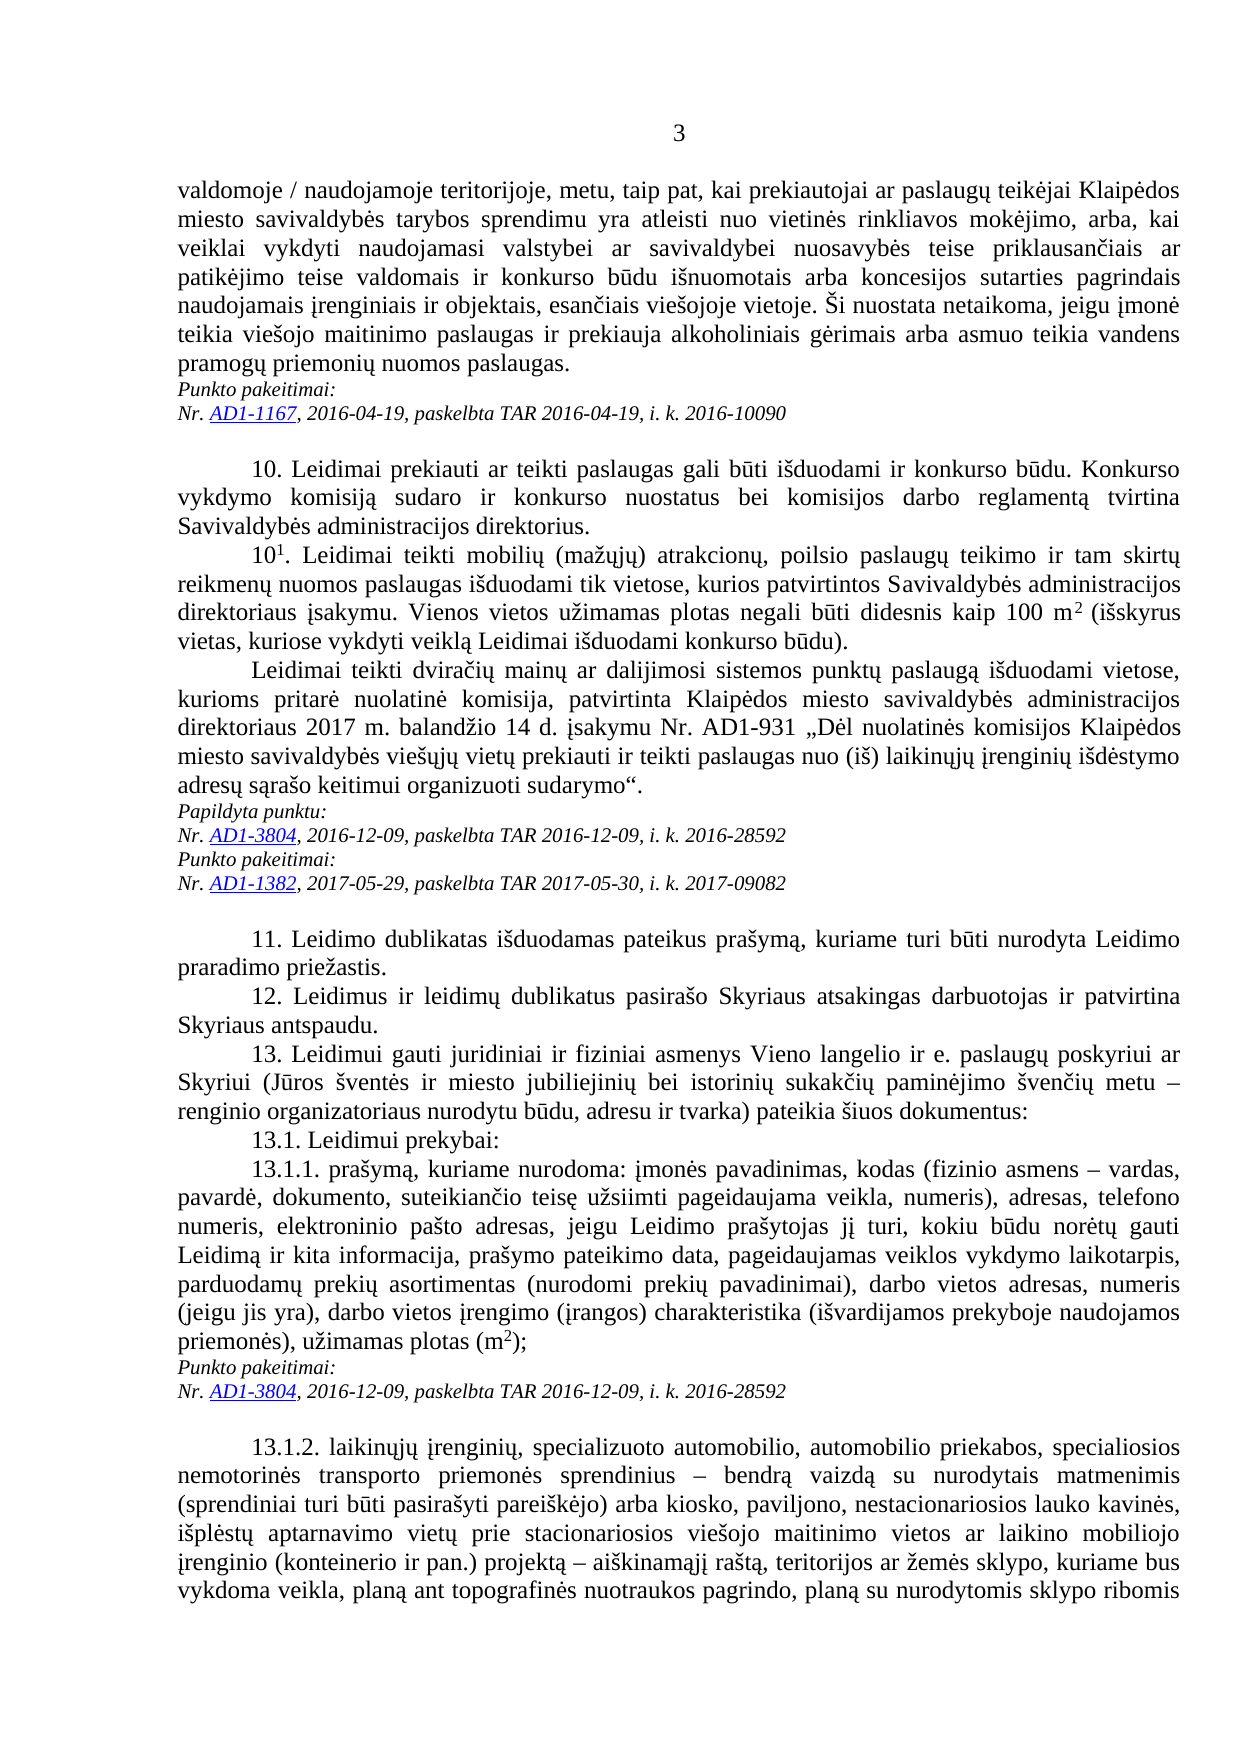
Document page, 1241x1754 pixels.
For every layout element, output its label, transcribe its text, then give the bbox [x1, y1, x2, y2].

text 10. Leidimai prekiauti ar teikti paslaugas gali būti išduodami ir konkurso būdu. Konkurso vykdymo komisiją sudaro ir konkurso nuostatus bei komisijos darbo reglamentą tvirtina Savivaldybės administracijos direktorius. [177, 454, 1181, 540]
text Nr. AD1-1382, 2017-05-29, paskelbta TAR 2017-05-30, i. k. 2017-09082 [177, 871, 1181, 895]
text 12. Leidimus ir leidimų dublikatus pasirašo Skyriaus atsakingas darbuotojas ir patvirtina Skyriaus antspaudu. [177, 981, 1181, 1039]
text Nr. AD1-1167, 2016-04-19, paskelbta TAR 2016-04-19, i. k. 2016-10090 [177, 401, 1181, 425]
text 11. Leidimo dublikatas išduodamas pateikus prašymą, kuriame turi būti nurodyta Leidimo praradimo priežastis. [177, 924, 1181, 981]
text Leidimai teikti dviračių mainų ar dalijimosi sistemos punktų paslaugą išduodami vietose, kurioms pritarė nuolatinė komisija, patvirtinta Klaipėdos miesto savivaldybės administracijos direktoriaus 2017 m. balandžio 14 d. įsakymu Nr. AD1-931 „Dėl nuolatinės komisijos Klaipėdos miesto savivaldybės viešųjų vietų prekiauti ir teikti paslaugas nuo (iš) laikinųjų įrenginių išdėstymo adresų sąrašo keitimui organizuoti sudarymo“. [177, 655, 1181, 799]
text 13.1.2. laikinųjų įrenginių, specializuoto automobilio, automobilio priekabos, specialiosios nemotorinės transporto priemonės sprendinius – bendrą vaizdą su nurodytais matmenimis (sprendiniai turi būti pasirašyti pareiškėjo) arba kiosko, paviljono, nestacionariosios lauko kavinės, išplėstų aptarnavimo vietų prie stacionariosios viešojo maitinimo vietos ar laikino mobiliojo įrenginio (konteinerio ir pan.) projektą – aiškinamąjį raštą, teritorijos ar žemės sklypo, kuriame bus vykdoma veikla, planą ant topografinės nuotraukos pagrindo, planą su nurodytomis sklypo ribomis [177, 1432, 1181, 1604]
text valdomoje / naudojamoje teritorijoje, metu, taip pat, kai prekiautojai ar paslaugų teikėjai Klaipėdos miesto savivaldybės tarybos sprendimu yra atleisti nuo vietinės rinkliavos mokėjimo, arba, kai veiklai vykdyti naudojamasi valstybei ar savivaldybei nuosavybės teise priklausančiais ar patikėjimo teise valdomais ir konkurso būdu išnuomotais arba koncesijos sutarties pagrindais naudojamais įrenginiais ir objektais, esančiais viešojoje vietoje. Ši nuostata netaikoma, jeigu įmonė teikia viešojo maitinimo paslaugas ir prekiauja alkoholiniais gėrimais arba asmuo teikia vandens pramogų priemonių nuomos paslaugas. [177, 176, 1181, 377]
text Nr. AD1-3804, 2016-12-09, paskelbta TAR 2016-12-09, i. k. 2016-28592 [177, 1379, 1181, 1403]
text Punkto pakeitimai: [177, 1355, 1181, 1379]
text Nr. AD1-3804, 2016-12-09, paskelbta TAR 2016-12-09, i. k. 2016-28592 [177, 823, 1181, 847]
text 13. Leidimui gauti juridiniai ir fiziniai asmenys Vieno langelio ir e. paslaugų poskyriui ar Skyriui (Jūros šventės ir miesto jubiliejinių bei istorinių sukakčių paminėjimo švenčių metu – renginio organizatoriaus nurodytu būdu, adresu ir tvarka) pateikia šiuos dokumentus: [177, 1039, 1181, 1125]
text Punkto pakeitimai: [177, 847, 1181, 871]
text 13.1.1. prašymą, kuriame nurodoma: įmonės pavadinimas, kodas (fizinio asmens – vardas, pavardė, dokumento, suteikiančio teisę užsiimti pageidaujama veikla, numeris), adresas, telefono numeris, elektroninio pašto adresas, jeigu Leidimo prašytojas jį turi, kokiu būdu norėtų gauti Leidimą ir kita informacija, prašymo pateikimo data, pageidaujamas veiklos vykdymo laikotarpis, parduodamų prekių asortimentas (nurodomi prekių pavadinimai), darbo vietos adresas, numeris (jeigu jis yra), darbo vietos įrengimo (įrangos) charakteristika (išvardijamos prekyboje naudojamos priemonės), užimamas plotas (m2); [177, 1154, 1181, 1355]
text Papildyta punktu: [177, 799, 1181, 823]
text 13.1. Leidimui prekybai: [177, 1125, 1181, 1154]
text Punkto pakeitimai: [177, 377, 1181, 401]
text 101. Leidimai teikti mobilių (mažųjų) atrakcionų, poilsio paslaugų teikimo ir tam skirtų reikmenų nuomos paslaugas išduodami tik vietose, kurios patvirtintos Savivaldybės administracijos direktoriaus įsakymu. Vienos vietos užimamas plotas negali būti didesnis kaip 100 m2 (išskyrus vietas, kuriose vykdyti veiklą Leidimai išduodami konkurso būdu). [177, 540, 1181, 655]
